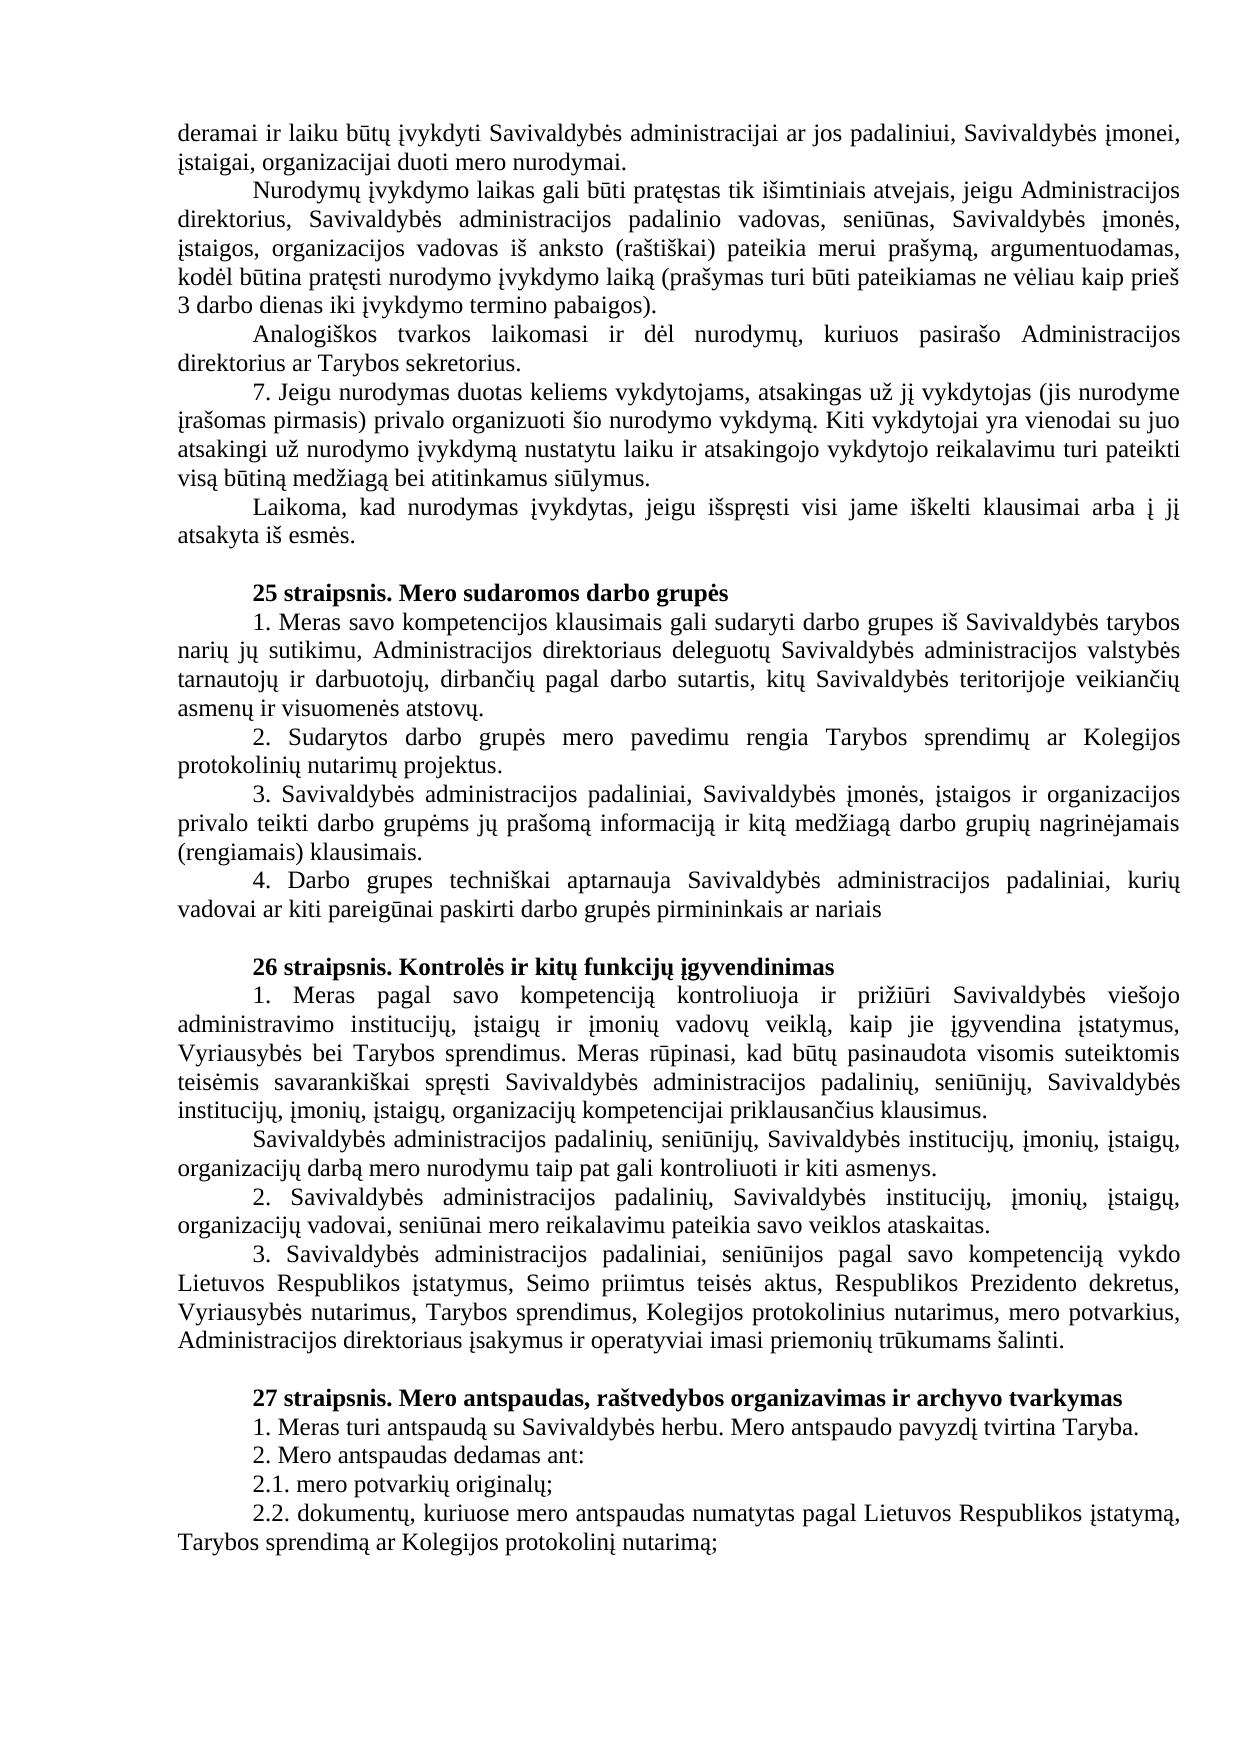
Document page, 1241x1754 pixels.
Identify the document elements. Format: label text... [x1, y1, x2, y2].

text 1. Meras savo kompetencijos klausimais gali sudaryti darbo grupes iš Savivaldybės tarybos narių jų sutikimu, Administracijos direktoriaus deleguotų Savivaldybės administracijos valstybės tarnautojų ir darbuotojų, dirbančių pagal darbo sutartis, kitų Savivaldybės teritorijoje veikiančių asmenų ir visuomenės atstovų. [177, 607, 1181, 722]
text Laikoma, kad nurodymas įvykdytas, jeigu išspręsti visi jame iškelti klausimai arba į jį atsakyta iš esmės. [177, 492, 1181, 549]
text Savivaldybės administracijos padalinių, seniūnijų, Savivaldybės institucijų, įmonių, įstaigų, organizacijų darbą mero nurodymu taip pat gali kontroliuoti ir kiti asmenys. [177, 1124, 1181, 1182]
text 2. Savivaldybės administracijos padalinių, Savivaldybės institucijų, įmonių, įstaigų, organizacijų vadovai, seniūnai mero reikalavimu pateikia savo veiklos ataskaitas. [177, 1182, 1181, 1239]
text 1. Meras pagal savo kompetenciją kontroliuoja ir prižiūri Savivaldybės viešojo administravimo institucijų, įstaigų ir įmonių vadovų veiklą, kaip jie įgyvendina įstatymus, Vyriausybės bei Tarybos sprendimus. Meras rūpinasi, kad būtų pasinaudota visomis suteiktomis teisėmis savarankiškai spręsti Savivaldybės administracijos padalinių, seniūnijų, Savivaldybės institucijų, įmonių, įstaigų, organizacijų kompetencijai priklausančius klausimus. [177, 981, 1181, 1124]
text 3. Savivaldybės administracijos padaliniai, seniūnijos pagal savo kompetenciją vykdo Lietuvos Respublikos įstatymus, Seimo priimtus teisės aktus, Respublikos Prezidento dekretus, Vyriausybės nutarimus, Tarybos sprendimus, Kolegijos protokolinius nutarimus, mero potvarkius, Administracijos direktoriaus įsakymus ir operatyviai imasi priemonių trūkumams šalinti. [177, 1239, 1181, 1354]
text 3. Savivaldybės administracijos padaliniai, Savivaldybės įmonės, įstaigos ir organizacijos privalo teikti darbo grupėms jų prašomą informaciją ir kitą medžiagą darbo grupių nagrinėjamais (rengiamais) klausimais. [177, 779, 1181, 866]
text Analogiškos tvarkos laikomasi ir dėl nurodymų, kuriuos pasirašo Administracijos direktorius ar Tarybos sekretorius. [177, 319, 1181, 377]
text 2.2. dokumentų, kuriuose mero antspaudas numatytas pagal Lietuvos Respublikos įstatymą, Tarybos sprendimą ar Kolegijos protokolinį nutarimą; [177, 1498, 1181, 1556]
text Nurodymų įvykdymo laikas gali būti pratęstas tik išimtiniais atvejais, jeigu Administracijos direktorius, Savivaldybės administracijos padalinio vadovas, seniūnas, Savivaldybės įmonės, įstaigos, organizacijos vadovas iš anksto (raštiškai) pateikia merui prašymą, argumentuodamas, kodėl būtina pratęsti nurodymo įvykdymo laiką (prašymas turi būti pateikiamas ne vėliau kaip prieš 3 darbo dienas iki įvykdymo termino pabaigos). [177, 176, 1181, 319]
text 25 straipsnis. Mero sudaromos darbo grupės [177, 578, 1181, 607]
text 26 straipsnis. Kontrolės ir kitų funkcijų įgyvendinimas [177, 952, 1181, 981]
text 27 straipsnis. Mero antspaudas, raštvedybos organizavimas ir archyvo tvarkymas [177, 1383, 1181, 1412]
text 4. Darbo grupes techniškai aptarnauja Savivaldybės administracijos padaliniai, kurių vadovai ar kiti pareigūnai paskirti darbo grupės pirmininkais ar nariais [177, 866, 1181, 923]
text 2.1. mero potvarkių originalų; [177, 1469, 1181, 1498]
text deramai ir laiku būtų įvykdyti Savivaldybės administracijai ar jos padaliniui, Savivaldybės įmonei, įstaigai, organizacijai duoti mero nurodymai. [177, 118, 1181, 176]
text 1. Meras turi antspaudą su Savivaldybės herbu. Mero antspaudo pavyzdį tvirtina Taryba. [177, 1412, 1181, 1441]
text 2. Sudarytos darbo grupės mero pavedimu rengia Tarybos sprendimų ar Kolegijos protokolinių nutarimų projektus. [177, 722, 1181, 779]
text 7. Jeigu nurodymas duotas keliems vykdytojams, atsakingas už jį vykdytojas (jis nurodyme įrašomas pirmasis) privalo organizuoti šio nurodymo vykdymą. Kiti vykdytojai yra vienodai su juo atsakingi už nurodymo įvykdymą nustatytu laiku ir atsakingojo vykdytojo reikalavimu turi pateikti visą būtiną medžiagą bei atitinkamus siūlymus. [177, 377, 1181, 492]
text 2. Mero antspaudas dedamas ant: [177, 1441, 1181, 1469]
